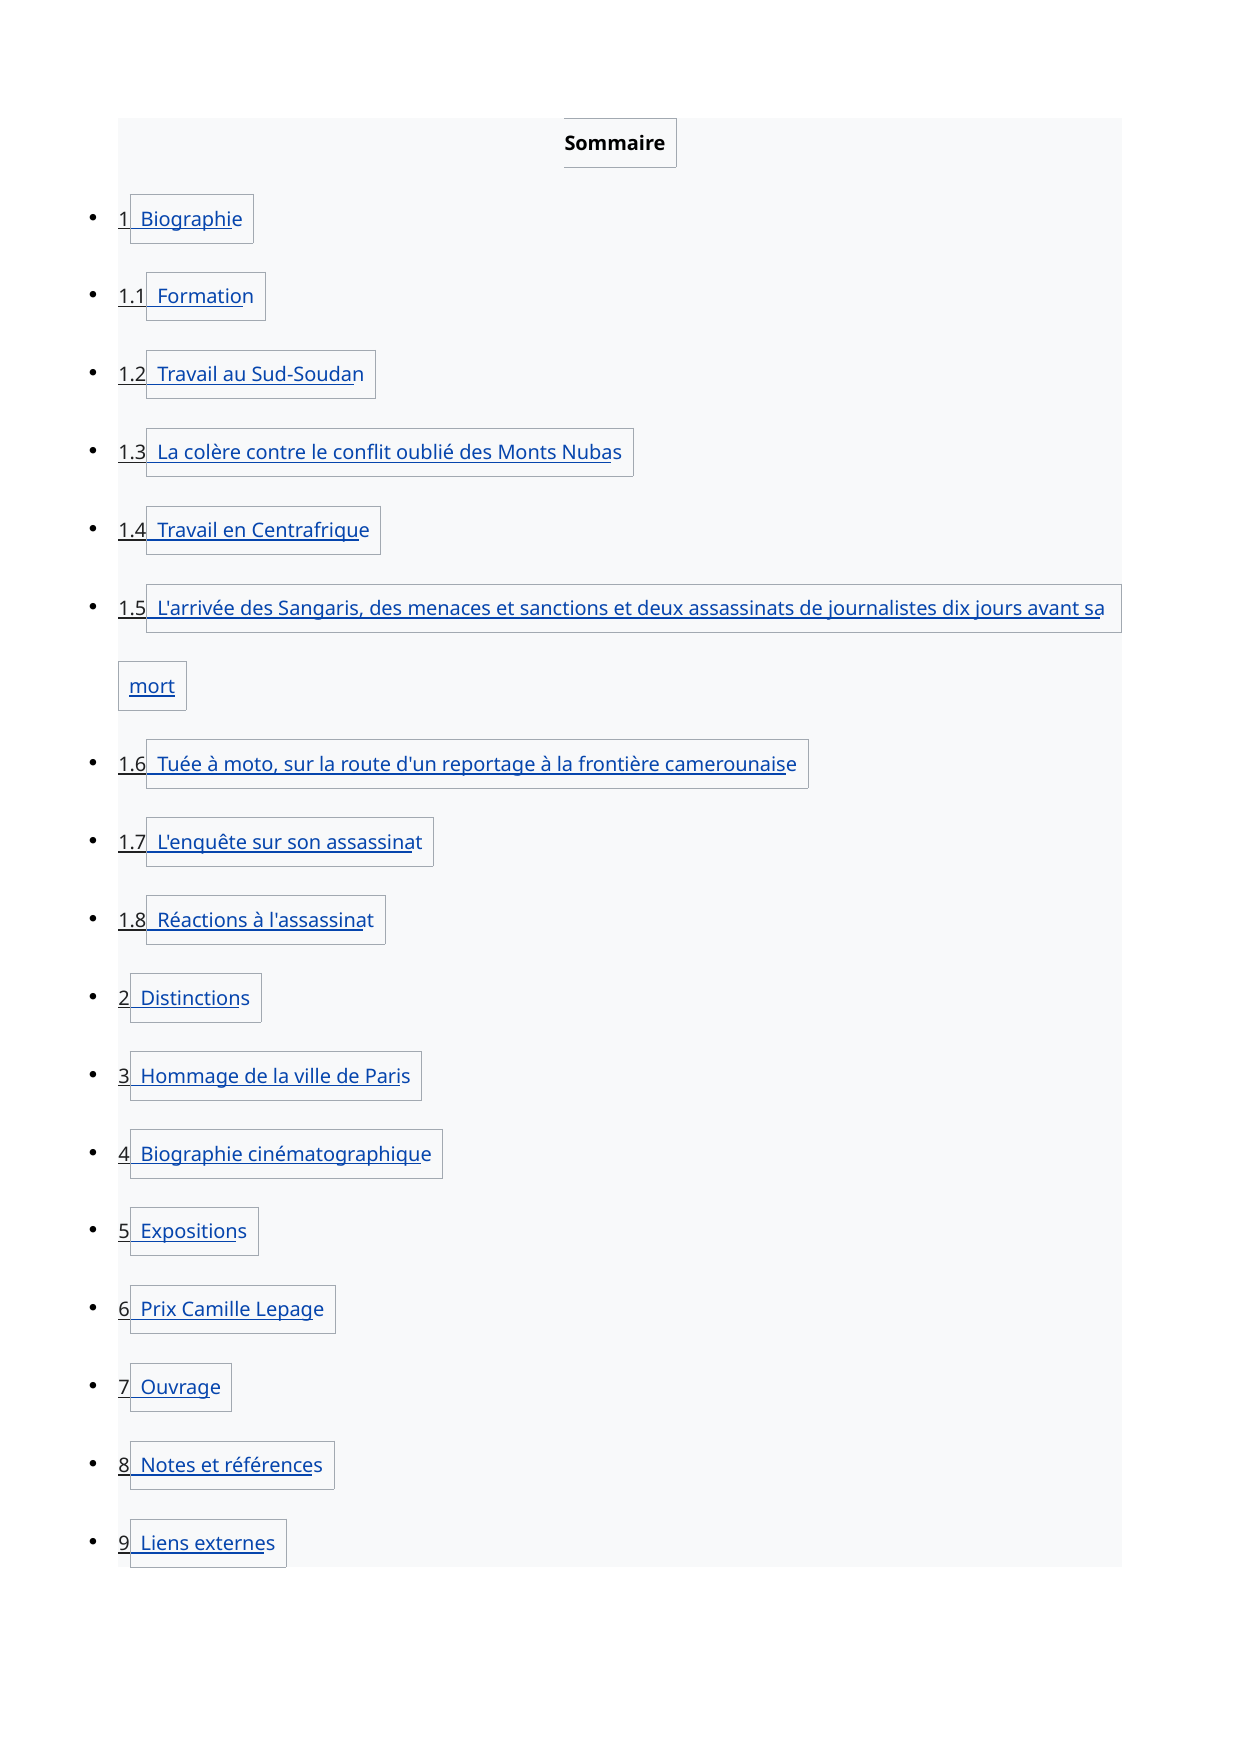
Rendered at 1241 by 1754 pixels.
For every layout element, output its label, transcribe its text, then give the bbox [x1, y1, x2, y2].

list Hommage de la ville de Paris [131, 1052, 421, 1100]
list [262, 973, 1122, 1022]
list [443, 1129, 1122, 1178]
list 1.5L'arrivée des Sangaris, des menaces et sanctions et deux assassinats de journalistes dix jours avant sa mort [119, 662, 186, 710]
list Ouvrage [131, 1364, 231, 1411]
list [336, 1285, 1122, 1333]
list 1.3 [118, 428, 146, 462]
list [232, 1363, 1122, 1411]
list [259, 1207, 1122, 1256]
list [266, 272, 1122, 321]
list 9Liens externes [287, 1518, 1122, 1567]
list 3 [118, 1051, 130, 1085]
list 1.4 [118, 506, 146, 539]
list 1.2 [118, 350, 146, 384]
list Travail au Sud-Soudan [147, 351, 375, 398]
list Notes et références [131, 1442, 334, 1489]
list 1 [118, 194, 130, 228]
list La colère contre le conflit oublié des Monts Nubas [147, 429, 633, 476]
list 7 [118, 1363, 130, 1397]
list [809, 739, 1122, 788]
list Distinctions [131, 974, 261, 1022]
list 4 [118, 1129, 130, 1163]
list L'enquête sur son assassinat [147, 818, 433, 866]
list [335, 1441, 1122, 1489]
list [434, 817, 1122, 866]
subtitle [677, 118, 1122, 167]
list 9Liens externes [131, 1520, 286, 1567]
list 1.1 [118, 272, 146, 306]
list Prix Camille Lepage [131, 1286, 335, 1333]
list [634, 428, 1122, 476]
list 8 [118, 1441, 130, 1474]
list Expositions [131, 1208, 258, 1255]
list [386, 895, 1122, 944]
list 1.6 [118, 739, 146, 773]
list [381, 506, 1122, 554]
list 1.7 [118, 817, 146, 851]
list 5 [118, 1207, 130, 1241]
list Biographie cinématographique [131, 1130, 442, 1178]
list 1.5L'arrivée des Sangaris, des menaces et sanctions et deux assassinats de journalistes dix jours avant sa mort [118, 619, 1122, 710]
list 1.8 [118, 895, 146, 929]
list 1.5L'arrivée des Sangaris, des menaces et sanctions et deux assassinats de journalistes dix jours avant sa mort [118, 583, 1121, 617]
list [422, 1051, 1122, 1100]
list 6 [118, 1285, 130, 1319]
list 1.5L'arrivée des Sangaris, des menaces et sanctions et deux assassinats de journalistes dix jours avant sa mort [147, 585, 1121, 632]
list Travail en Centrafrique [147, 507, 380, 554]
list [118, 307, 146, 321]
list Biographie [131, 195, 253, 243]
list Formation [147, 273, 265, 320]
list Tuée à moto, sur la route d'un reportage à la frontière camerounaise [147, 740, 808, 788]
list Réactions à l'assassinat [147, 896, 385, 944]
list 2 [118, 973, 130, 1007]
list [376, 350, 1122, 398]
list [254, 194, 1122, 243]
subtitle Sommaire [118, 118, 676, 167]
list 9Liens externes [118, 1518, 286, 1552]
